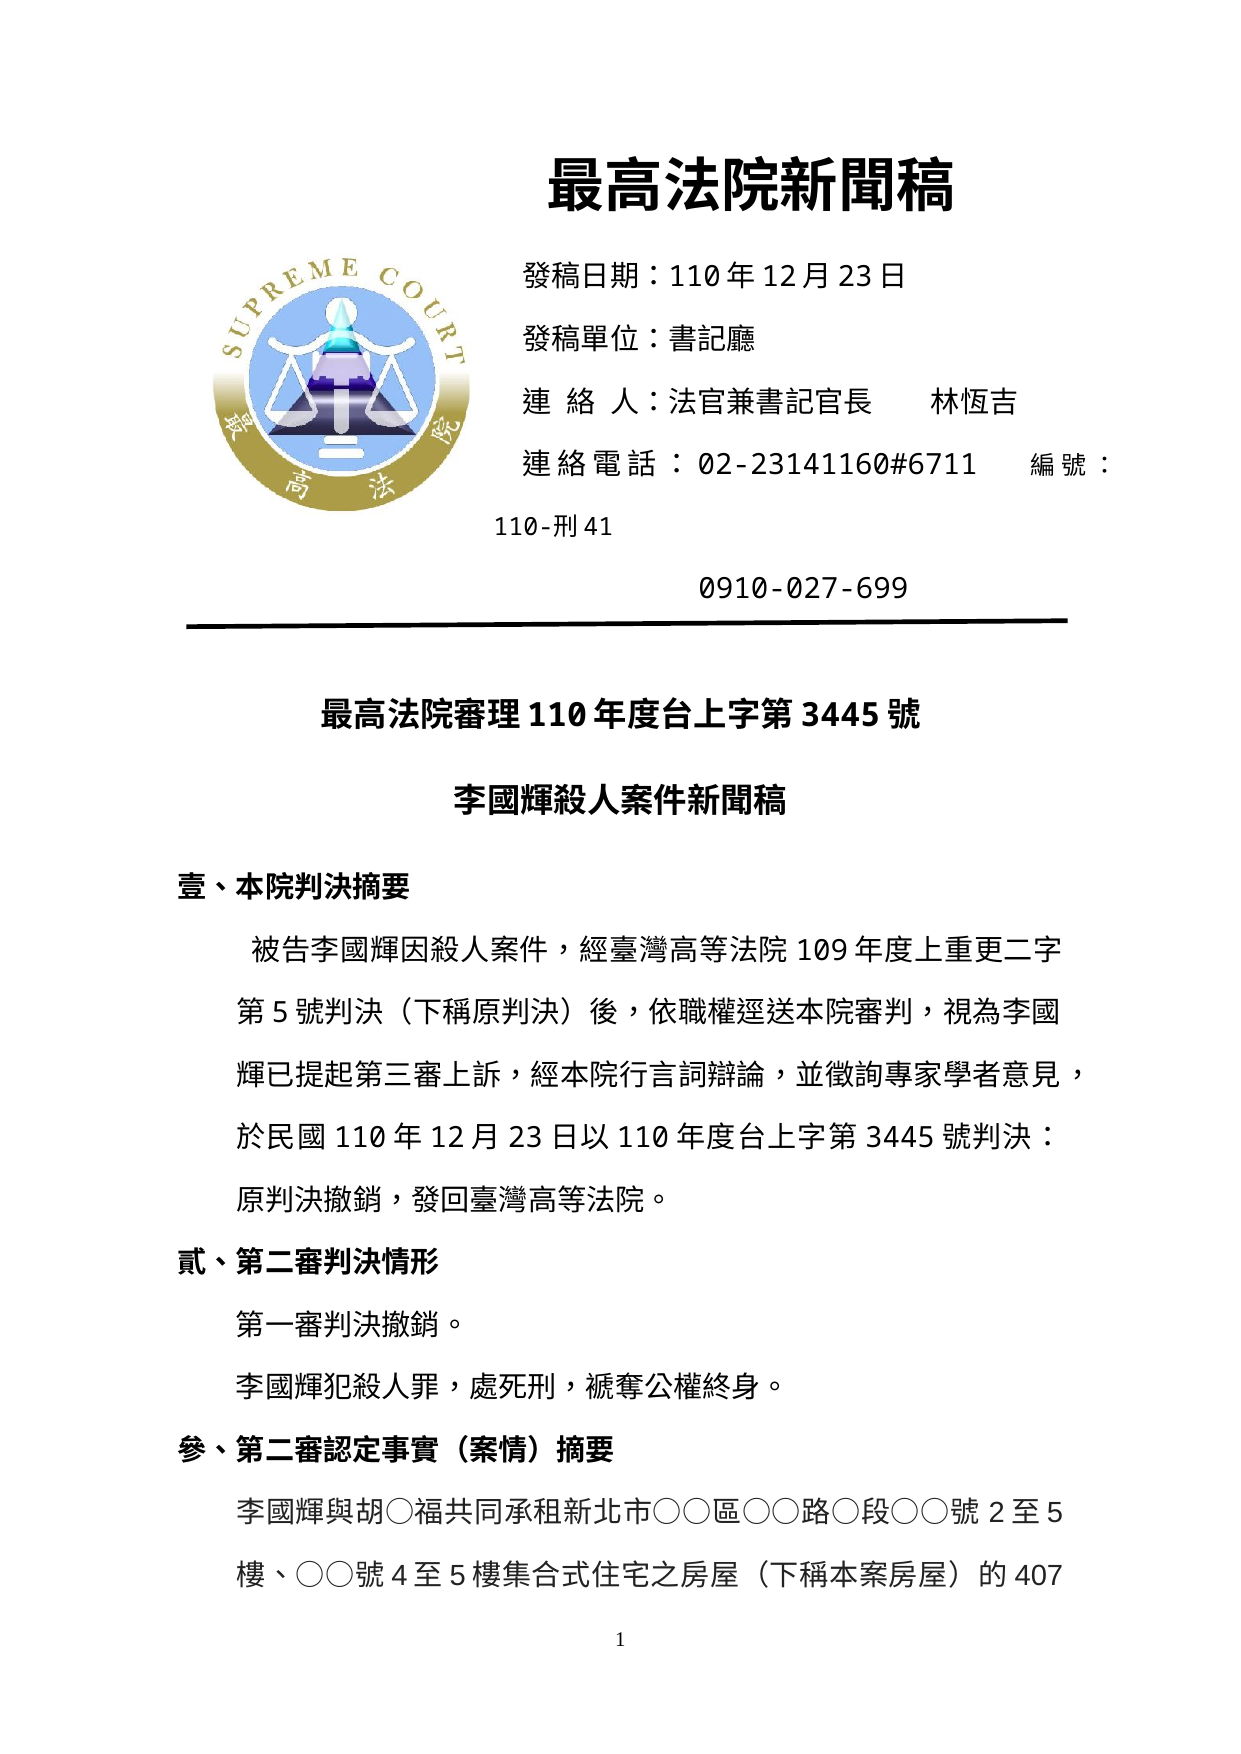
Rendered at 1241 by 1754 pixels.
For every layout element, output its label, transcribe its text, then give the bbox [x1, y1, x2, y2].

text 參、第二審認定事實（案情）摘要 [177, 1406, 1063, 1468]
text 李國輝犯殺人罪，處死刑，褫奪公權終身。 [177, 1343, 1063, 1406]
table_header 最高法院新聞稿 發稿日期：110年12月23日 發稿單位：書記廳 連 絡 人：法官兼書記官長 林恆吉 連絡電話：02-23141160#6711 編號：110-刑41 0910-027-699 [490, 108, 1120, 608]
text 第一審判決撤銷。 [177, 1281, 1063, 1343]
table_header [161, 108, 490, 608]
text 李國輝殺人案件新聞稿 [177, 757, 1063, 819]
text 最高法院審理110年度台上字第3445號 [177, 670, 1063, 733]
text 壹、本院判決摘要 [177, 843, 1063, 906]
text 李國輝與胡○福共同承租新北市○○區○○路○段○○號2至5樓、○○號4至5樓集合式住宅之房屋（下稱本案房屋）的407 [236, 1468, 1063, 1593]
text 貳、第二審判決情形 [177, 1218, 1063, 1281]
text 被告李國輝因殺人案件，經臺灣高等法院109年度上重更二字第5號判決（下稱原判決）後，依職權逕送本院審判，視為李國輝已提起第三審上訴，經本院行言詞辯論，並徵詢專家學者意見，於民國110年12月23日以110年度台上字第3445號判決：原判決撤銷，發回臺灣高等法院。 [177, 906, 1063, 1218]
